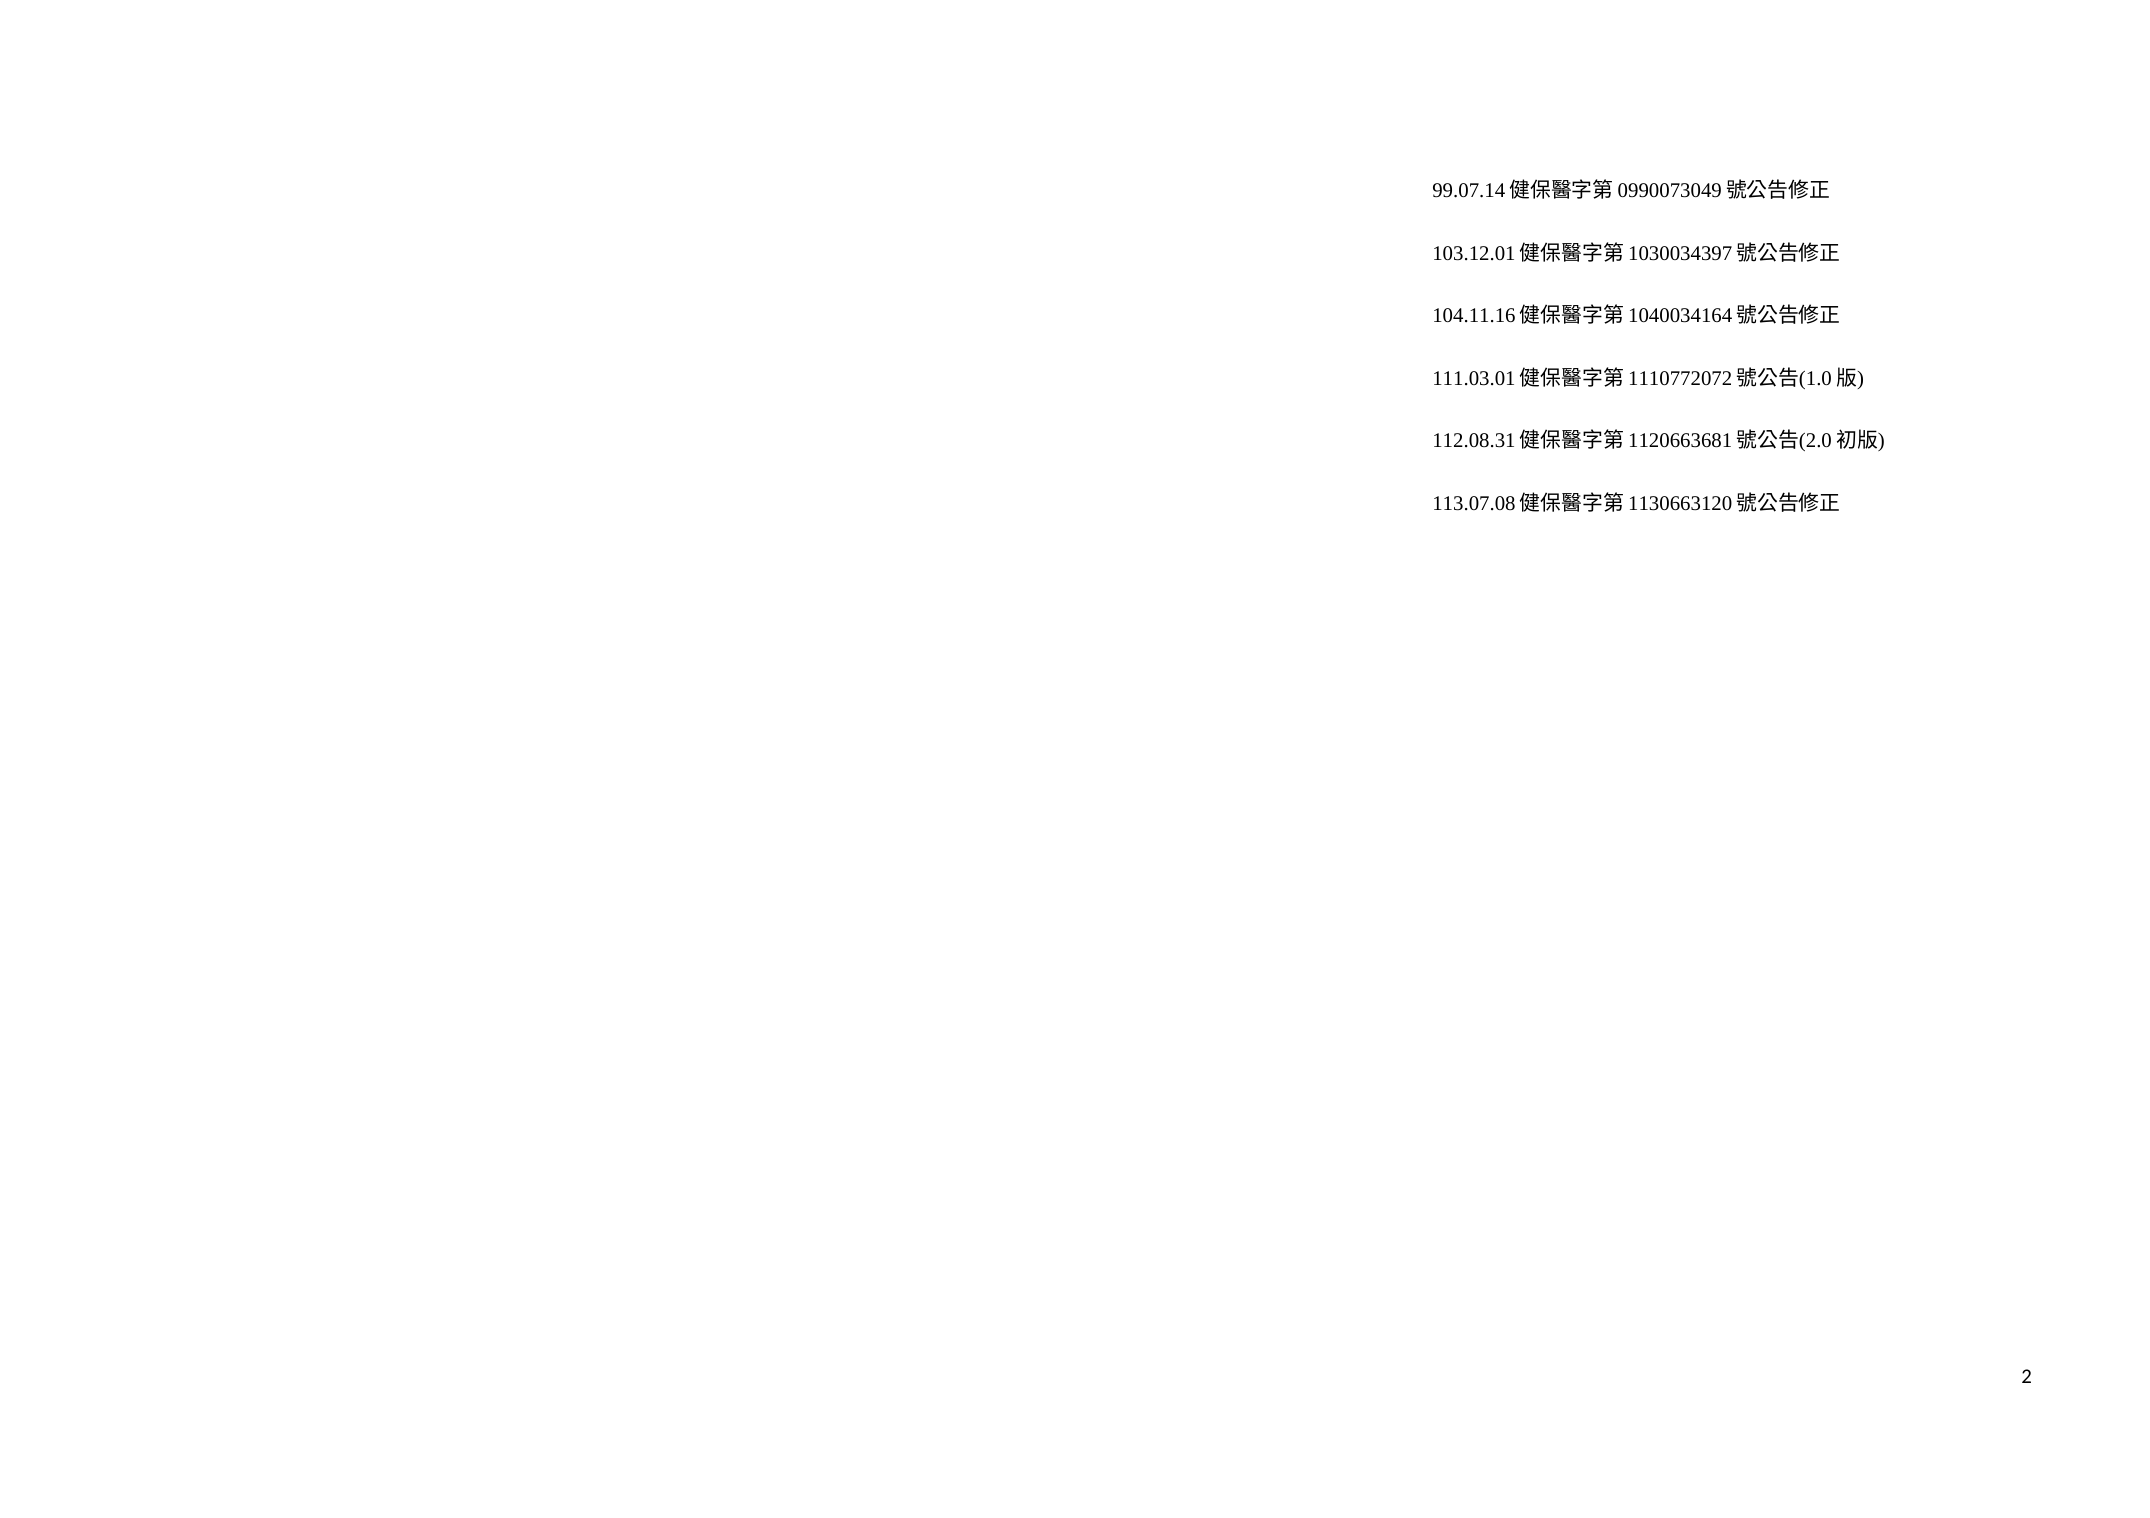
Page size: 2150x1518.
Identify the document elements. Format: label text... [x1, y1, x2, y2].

text 112.08.31健保醫字第1120663681號公告(2.0初版) [1432, 397, 2031, 459]
text 113.07.08健保醫字第1130663120號公告修正 [1432, 459, 2031, 522]
text 103.12.01健保醫字第1030034397號公告修正 [1432, 209, 2031, 272]
text 111.03.01健保醫字第1110772072號公告(1.0版) [1432, 334, 2031, 397]
text 99.07.14健保醫字第0990073049號公告修正 [1432, 147, 2031, 209]
text 104.11.16健保醫字第1040034164號公告修正 [1432, 272, 2031, 334]
